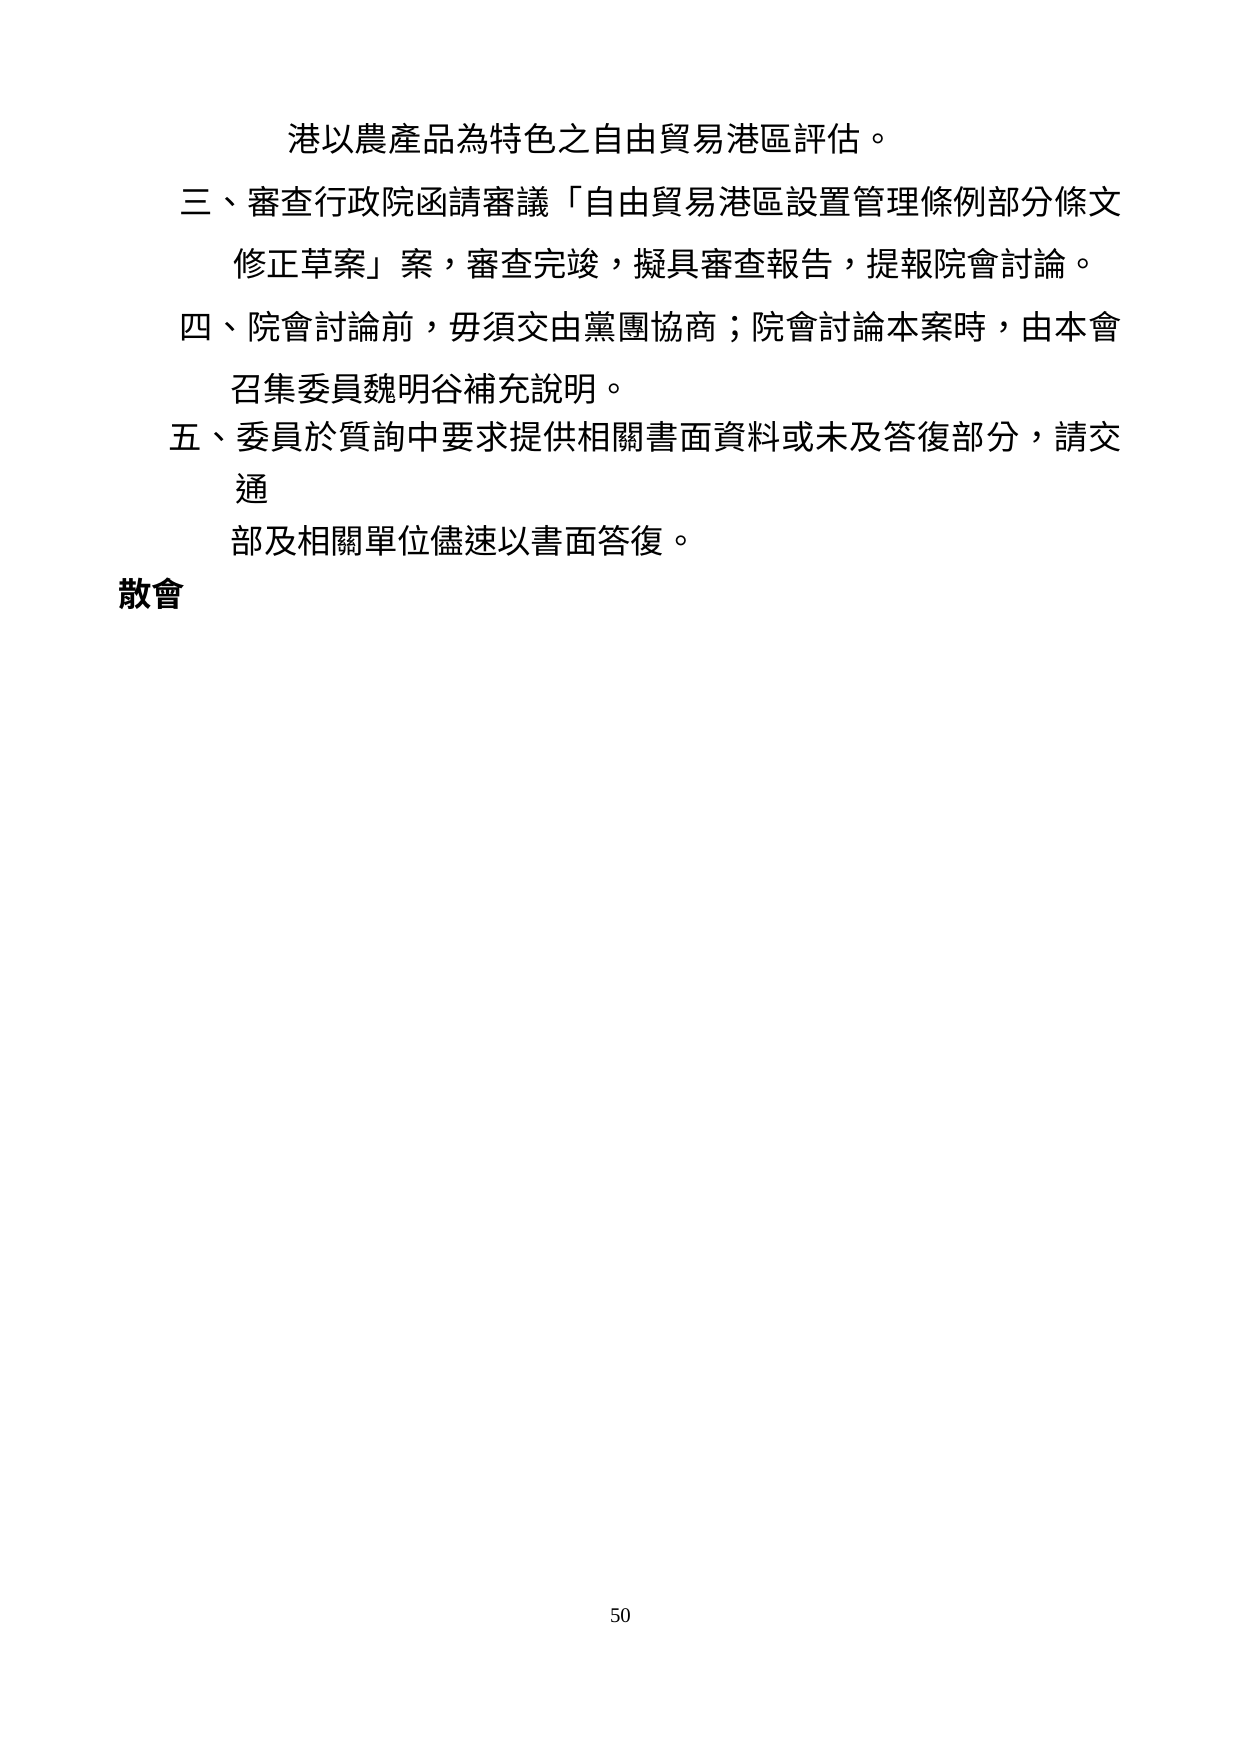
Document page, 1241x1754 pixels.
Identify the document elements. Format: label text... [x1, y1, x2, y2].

text 部及相關單位儘速以書面答復。 [231, 512, 1122, 564]
text 三、審查行政院函請審議「自由貿易港區設置管理條例部分條文修正草案」案，審查完竣，擬具審查報告，提報院會討論。 [118, 158, 1122, 283]
text 散會 [118, 564, 1122, 616]
text 四、院會討論前，毋須交由黨團協商；院會討論本案時，由本會召集委員魏明谷補充說明。 [118, 283, 1122, 408]
text 五、委員於質詢中要求提供相關書面資料或未及答復部分，請交通 [168, 408, 1122, 512]
text 港以農產品為特色之自由貿易港區評估。 [118, 96, 1122, 158]
